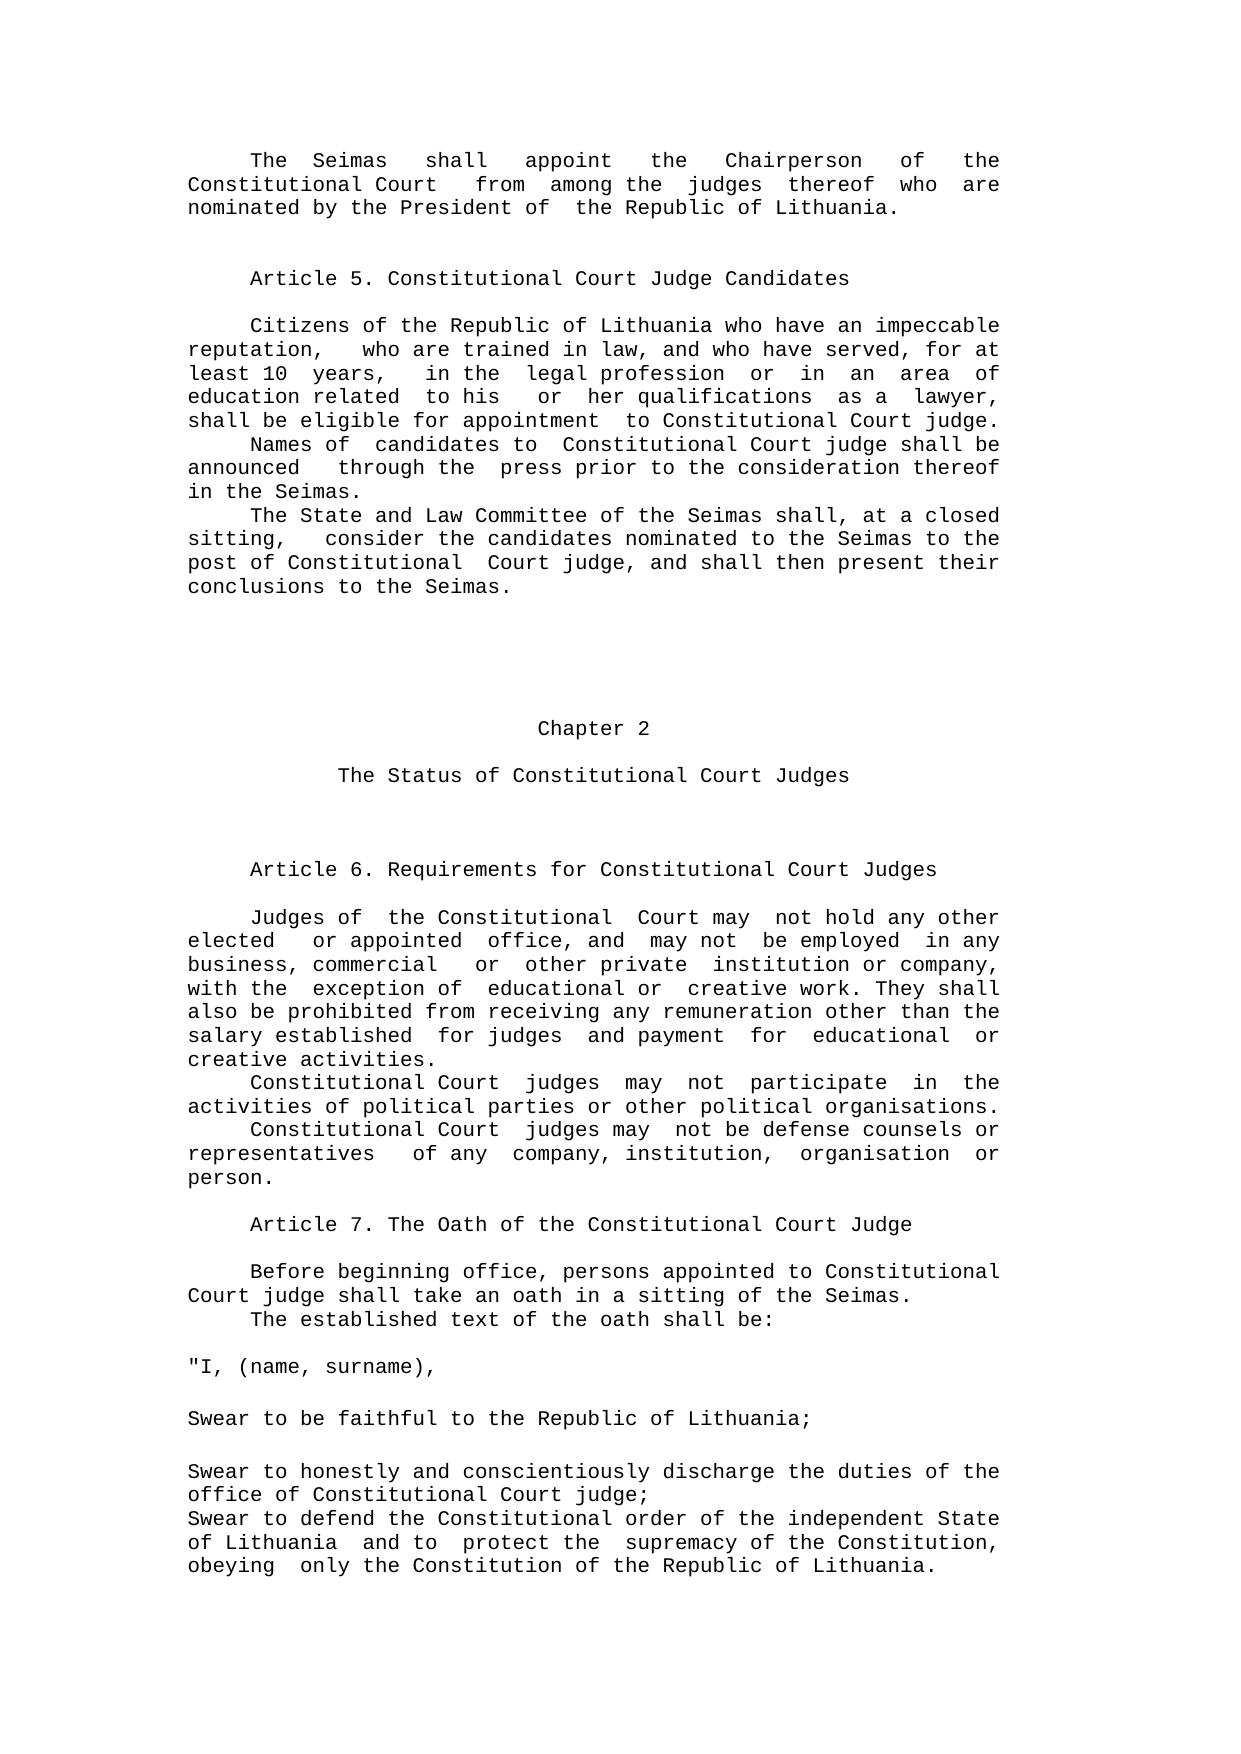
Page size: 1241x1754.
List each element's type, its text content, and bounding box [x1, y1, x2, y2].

text Article 5. Constitutional Court Judge Candidates [187, 268, 1053, 292]
text Names of candidates to Constitutional Court judge shall be [187, 434, 1053, 457]
text Judges of the Constitutional Court may not hold any other [187, 907, 1053, 930]
text Court judge shall take an oath in a sitting of the Seimas. [187, 1285, 1053, 1309]
text Article 7. The Oath of the Constitutional Court Judge [187, 1214, 1053, 1238]
text activities of political parties or other political organisations. [187, 1096, 1053, 1119]
text shall be eligible for appointment to Constitutional Court judge. [187, 410, 1053, 434]
text "I, (name, surname), [187, 1356, 1053, 1379]
text nominated by the President of the Republic of Lithuania. [187, 197, 1053, 221]
text Swear to defend the Constitutional order of the independent State [187, 1508, 1053, 1532]
text announced through the press prior to the consideration thereof [187, 457, 1053, 481]
text Article 6. Requirements for Constitutional Court Judges [187, 859, 1053, 883]
text obeying only the Constitution of the Republic of Lithuania. [187, 1555, 1053, 1579]
text office of Constitutional Court judge; [187, 1484, 1053, 1508]
text business, commercial or other private institution or company, [187, 954, 1053, 978]
text reputation, who are trained in law, and who have served, for at [187, 339, 1053, 363]
text person. [187, 1167, 1053, 1190]
text Citizens of the Republic of Lithuania who have an impeccable [187, 316, 1053, 339]
text Chapter 2 [187, 717, 1053, 741]
text The Seimas shall appoint the Chairperson of the [187, 150, 1053, 174]
text Swear to honestly and conscientiously discharge the duties of the [187, 1461, 1053, 1484]
text post of Constitutional Court judge, and shall then present their [187, 552, 1053, 576]
text representatives of any company, institution, organisation or [187, 1143, 1053, 1167]
text of Lithuania and to protect the supremacy of the Constitution, [187, 1532, 1053, 1555]
text Swear to be faithful to the Republic of Lithuania; [187, 1408, 1053, 1432]
text in the Seimas. [187, 481, 1053, 505]
text salary established for judges and payment for educational or [187, 1025, 1053, 1048]
text Constitutional Court judges may not participate in the [187, 1072, 1053, 1096]
text The established text of the oath shall be: [187, 1309, 1053, 1332]
text with the exception of educational or creative work. They shall [187, 978, 1053, 1001]
text The Status of Constitutional Court Judges [187, 765, 1053, 788]
text The State and Law Committee of the Seimas shall, at a closed [187, 505, 1053, 528]
text also be prohibited from receiving any remuneration other than the [187, 1001, 1053, 1025]
text sitting, consider the candidates nominated to the Seimas to the [187, 528, 1053, 552]
text Before beginning office, persons appointed to Constitutional [187, 1261, 1053, 1285]
text creative activities. [187, 1048, 1053, 1072]
text elected or appointed office, and may not be employed in any [187, 930, 1053, 954]
text least 10 years, in the legal profession or in an area of [187, 363, 1053, 386]
text education related to his or her qualifications as a lawyer, [187, 386, 1053, 410]
text conclusions to the Seimas. [187, 576, 1053, 599]
text Constitutional Court from among the judges thereof who are [187, 174, 1053, 197]
text Constitutional Court judges may not be defense counsels or [187, 1119, 1053, 1143]
